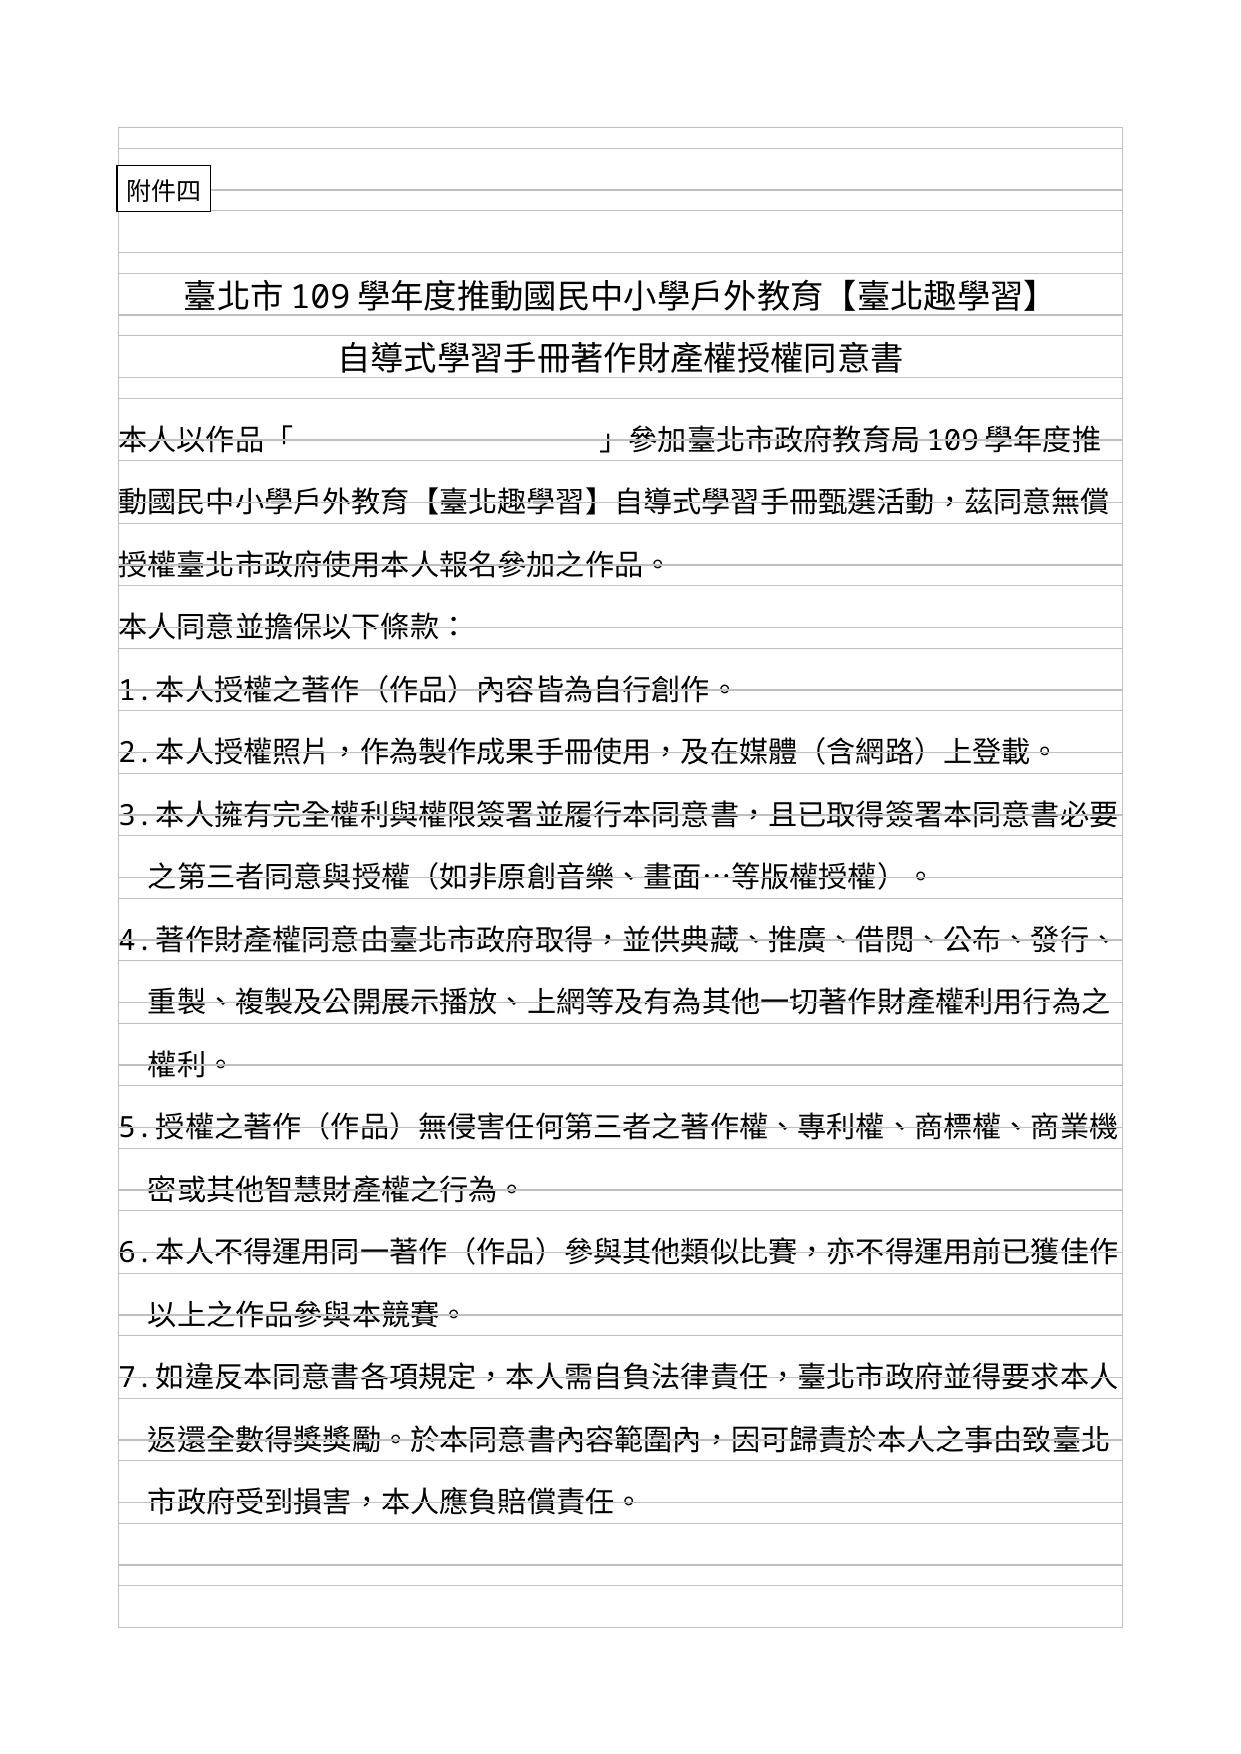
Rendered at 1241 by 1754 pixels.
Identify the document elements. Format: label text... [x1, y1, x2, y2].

list 本人授權之著作（作品）內容皆為自行創作。 [119, 649, 1122, 689]
text 本人以作品「 」參加臺北市政府教育局109學年度推動國民中小學戶外教育【臺北趣學習】自導式學習手冊甄選活動，茲同意無償授權臺北市政府使用本人報名參加之作品。 [119, 441, 1122, 460]
list 本人不得運用同一著作（作品）參與其他類似比賽，亦不得運用前已獲佳作以上之作品參與本競賽。 [119, 1274, 1122, 1314]
list 本人不得運用同一著作（作品）參與其他類似比賽，亦不得運用前已獲佳作以上之作品參與本競賽。 [119, 1316, 1122, 1333]
list 本人擁有完全權利與權限簽署並履行本同意書，且已取得簽署本同意書必要之第三者同意與授權（如非原創音樂、畫面…等版權授權）。 [119, 774, 1122, 814]
list 如違反本同意書各項規定，本人需自負法律責任，臺北市政府並得要求本人返還全數得獎獎勵。於本同意書內容範圍內，因可歸責於本人之事由致臺北市政府受到損害，本人應負賠償責任。 [119, 1503, 1122, 1521]
list 本人授權照片，作為製作成果手冊使用，及在媒體（含網路）上登載。 [119, 711, 1122, 752]
list 著作財產權同意由臺北市政府取得，並供典藏、推廣、借閱、公布、發行、重製、複製及公開展示播放、上網等及有為其他一切著作財產權利用行為之權利。 [119, 941, 1122, 960]
list 著作財產權同意由臺北市政府取得，並供典藏、推廣、借閱、公布、發行、重製、複製及公開展示播放、上網等及有為其他一切著作財產權利用行為之權利。 [119, 1024, 1122, 1064]
list 著作財產權同意由臺北市政府取得，並供典藏、推廣、借閱、公布、發行、重製、複製及公開展示播放、上網等及有為其他一切著作財產權利用行為之權利。 [119, 1066, 1122, 1083]
list 著作財產權同意由臺北市政府取得，並供典藏、推廣、借閱、公布、發行、重製、複製及公開展示播放、上網等及有為其他一切著作財產權利用行為之權利。 [119, 899, 1122, 939]
text 本人以作品「 」參加臺北市政府教育局109學年度推動國民中小學戶外教育【臺北趣學習】自導式學習手冊甄選活動，茲同意無償授權臺北市政府使用本人報名參加之作品。 [119, 399, 1122, 439]
text 本人同意並擔保以下條款： [119, 586, 1122, 627]
text [119, 253, 1122, 273]
text 本人以作品「 」參加臺北市政府教育局109學年度推動國民中小學戶外教育【臺北趣學習】自導式學習手冊甄選活動，茲同意無償授權臺北市政府使用本人報名參加之作品。 [119, 503, 1122, 523]
list 本人擁有完全權利與權限簽署並履行本同意書，且已取得簽署本同意書必要之第三者同意與授權（如非原創音樂、畫面…等版權授權）。 [119, 836, 1122, 877]
list 如違反本同意書各項規定，本人需自負法律責任，臺北市政府並得要求本人返還全數得獎獎勵。於本同意書內容範圍內，因可歸責於本人之事由致臺北市政府受到損害，本人應負賠償責任。 [119, 1461, 1122, 1502]
text 本人同意並擔保以下條款： [119, 628, 1122, 646]
text 本人以作品「 」參加臺北市政府教育局109學年度推動國民中小學戶外教育【臺北趣學習】自導式學習手冊甄選活動，茲同意無償授權臺北市政府使用本人報名參加之作品。 [119, 461, 1122, 502]
list 如違反本同意書各項規定，本人需自負法律責任，臺北市政府並得要求本人返還全數得獎獎勵。於本同意書內容範圍內，因可歸責於本人之事由致臺北市政府受到損害，本人應負賠償責任。 [119, 1336, 1122, 1377]
text 本人以作品「 」參加臺北市政府教育局109學年度推動國民中小學戶外教育【臺北趣學習】自導式學習手冊甄選活動，茲同意無償授權臺北市政府使用本人報名參加之作品。 [119, 524, 1122, 564]
list 本人授權照片，作為製作成果手冊使用，及在媒體（含網路）上登載。 [119, 753, 1122, 771]
list 本人擁有完全權利與權限簽署並履行本同意書，且已取得簽署本同意書必要之第三者同意與授權（如非原創音樂、畫面…等版權授權）。 [119, 878, 1122, 896]
text 臺北市109學年度推動國民中小學戶外教育【臺北趣學習】 [119, 274, 1122, 314]
list 本人授權之著作（作品）內容皆為自行創作。 [119, 691, 1122, 708]
list 本人不得運用同一著作（作品）參與其他類似比賽，亦不得運用前已獲佳作以上之作品參與本競賽。 [119, 1253, 1122, 1273]
text [119, 316, 1122, 335]
list 著作財產權同意由臺北市政府取得，並供典藏、推廣、借閱、公布、發行、重製、複製及公開展示播放、上網等及有為其他一切著作財產權利用行為之權利。 [119, 1003, 1122, 1023]
list 如違反本同意書各項規定，本人需自負法律責任，臺北市政府並得要求本人返還全數得獎獎勵。於本同意書內容範圍內，因可歸責於本人之事由致臺北市政府受到損害，本人應負賠償責任。 [119, 1378, 1122, 1398]
list 如違反本同意書各項規定，本人需自負法律責任，臺北市政府並得要求本人返還全數得獎獎勵。於本同意書內容範圍內，因可歸責於本人之事由致臺北市政府受到損害，本人應負賠償責任。 [119, 1399, 1122, 1439]
text 自導式學習手冊著作財產權授權同意書 [119, 336, 1122, 377]
list 授權之著作（作品）無侵害任何第三者之著作權、專利權、商標權、商業機密或其他智慧財產權之行為。 [119, 1149, 1122, 1189]
list 本人不得運用同一著作（作品）參與其他類似比賽，亦不得運用前已獲佳作以上之作品參與本競賽。 [119, 1211, 1122, 1252]
list 如違反本同意書各項規定，本人需自負法律責任，臺北市政府並得要求本人返還全數得獎獎勵。於本同意書內容範圍內，因可歸責於本人之事由致臺北市政府受到損害，本人應負賠償責任。 [119, 1441, 1122, 1460]
list 授權之著作（作品）無侵害任何第三者之著作權、專利權、商標權、商業機密或其他智慧財產權之行為。 [119, 1128, 1122, 1148]
list 本人擁有完全權利與權限簽署並履行本同意書，且已取得簽署本同意書必要之第三者同意與授權（如非原創音樂、畫面…等版權授權）。 [119, 816, 1122, 835]
list 著作財產權同意由臺北市政府取得，並供典藏、推廣、借閱、公布、發行、重製、複製及公開展示播放、上網等及有為其他一切著作財產權利用行為之權利。 [119, 961, 1122, 1002]
text 本人以作品「 」參加臺北市政府教育局109學年度推動國民中小學戶外教育【臺北趣學習】自導式學習手冊甄選活動，茲同意無償授權臺北市政府使用本人報名參加之作品。 [119, 566, 1122, 583]
text 附件四 [123, 172, 204, 205]
list 授權之著作（作品）無侵害任何第三者之著作權、專利權、商標權、商業機密或其他智慧財產權之行為。 [119, 1086, 1122, 1127]
list 授權之著作（作品）無侵害任何第三者之著作權、專利權、商標權、商業機密或其他智慧財產權之行為。 [119, 1191, 1122, 1208]
